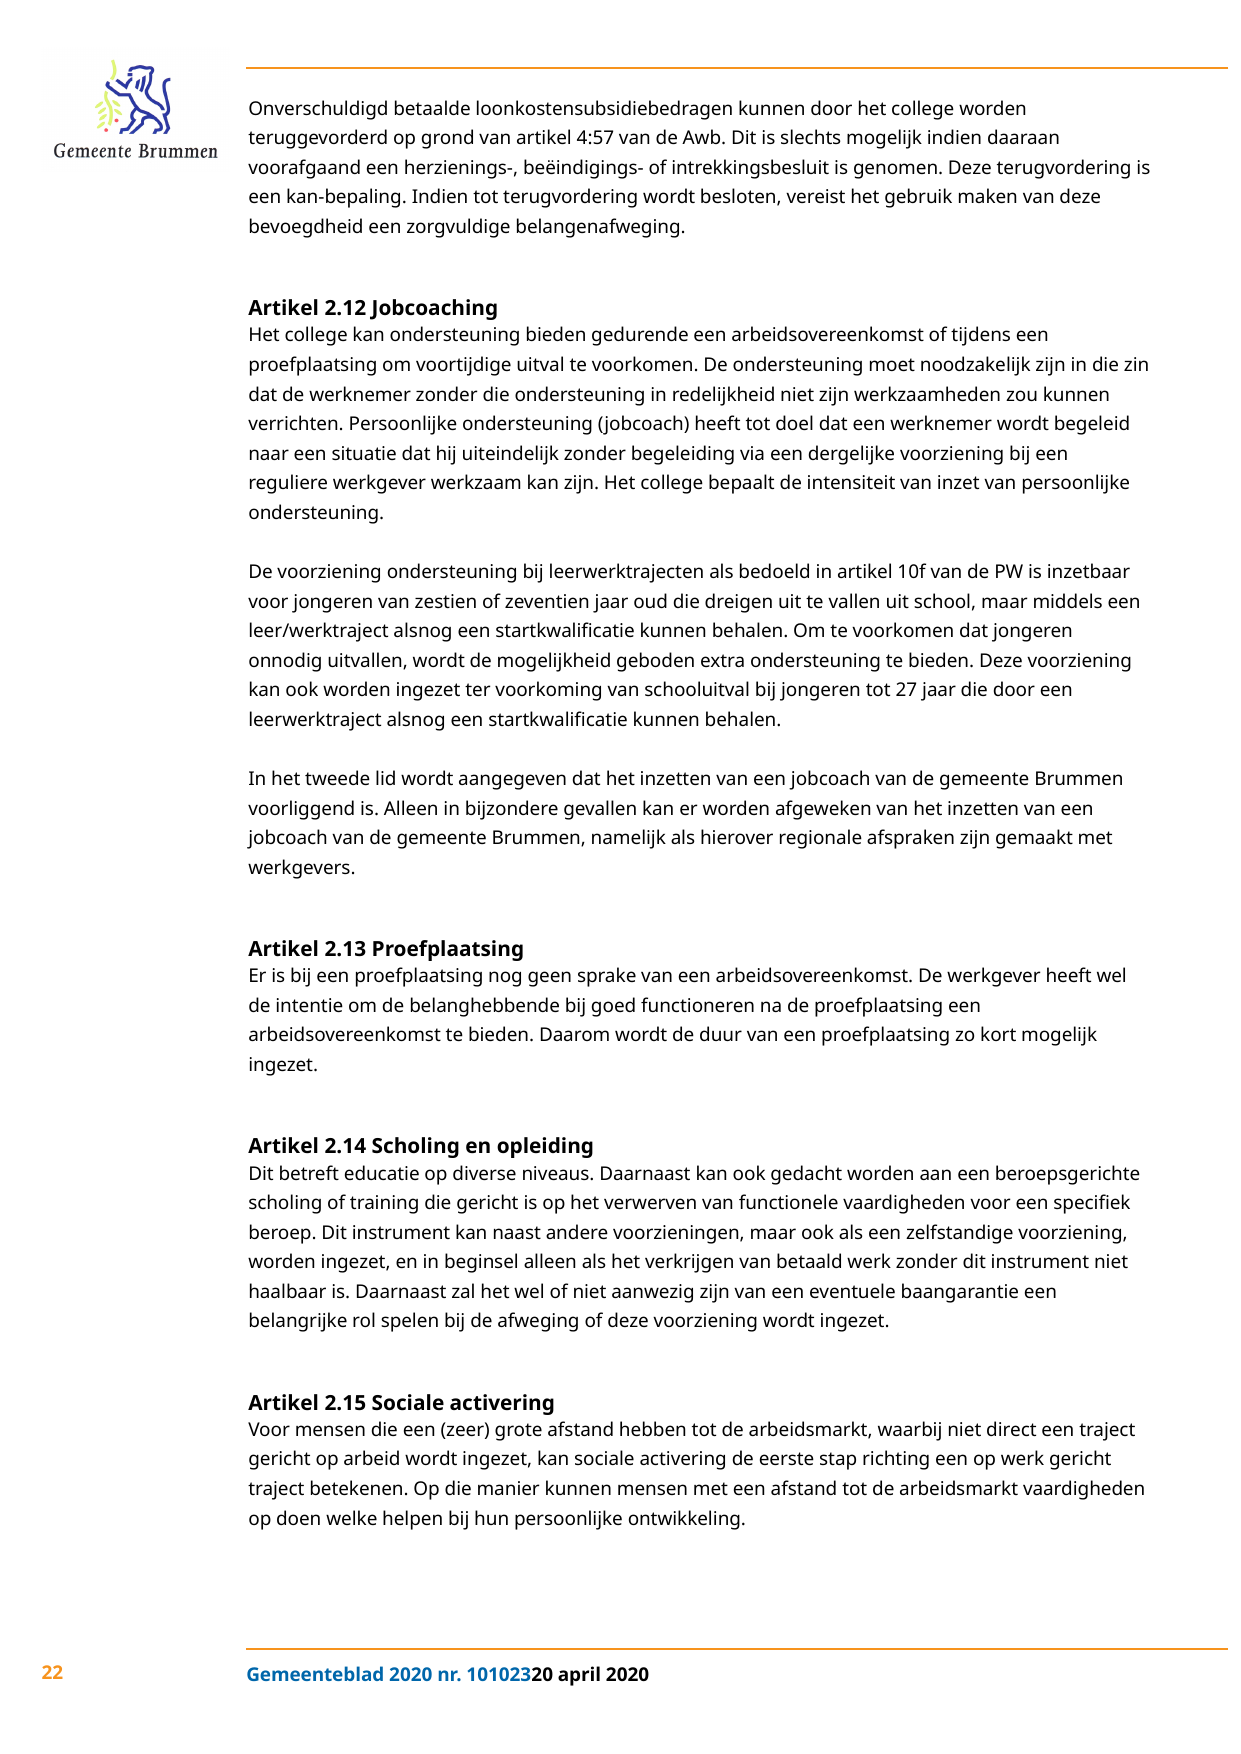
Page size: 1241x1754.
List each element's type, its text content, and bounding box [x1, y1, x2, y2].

text Artikel 2.15 Sociale activering [248, 1388, 1152, 1416]
text Artikel 2.14 Scholing en opleiding [248, 1131, 1152, 1160]
text Artikel 2.13 Proefplaatsing [248, 934, 1152, 962]
text Dit betreft educatie op diverse niveaus. Daarnaast kan ook gedacht worden aan een beroepsgerichte scholing of training die gericht is op het verwerven van functionele vaardigheden voor een specifiek beroep. Dit instrument kan naast andere voorzieningen, maar ook als een zelfstandige voorziening, worden ingezet, en in beginsel alleen als het verkrijgen van betaald werk zonder dit instrument niet haalbaar is. Daarnaast zal het wel of niet aanwezig zijn van een eventuele baangarantie een belangrijke rol spelen bij de afweging of deze voorziening wordt ingezet. [248, 1160, 1152, 1333]
text Voor mensen die een (zeer) grote afstand hebben tot de arbeidsmarkt, waarbij niet direct een traject gericht op arbeid wordt ingezet, kan sociale activering de eerste stap richting een op werk gericht traject betekenen. Op die manier kunnen mensen met een afstand tot de arbeidsmarkt vaardigheden op doen welke helpen bij hun persoonlijke ontwikkeling. [248, 1416, 1152, 1531]
text Het college kan ondersteuning bieden gedurende een arbeidsovereenkomst of tijdens een proefplaatsing om voortijdige uitval te voorkomen. De ondersteuning moet noodzakelijk zijn in die zin dat de werknemer zonder die ondersteuning in redelijkheid niet zijn werkzaamheden zou kunnen verrichten. Persoonlijke ondersteuning (jobcoach) heeft tot doel dat een werknemer wordt begeleid naar een situatie dat hij uiteindelijk zonder begeleiding via een dergelijke voorziening bij een reguliere werkgever werkzaam kan zijn. Het college bepaalt de intensiteit van inzet van persoonlijke ondersteuning. [248, 322, 1152, 525]
text Er is bij een proefplaatsing nog geen sprake van een arbeidsovereenkomst. De werkgever heeft wel de intentie om de belanghebbende bij goed functioneren na de proefplaatsing een arbeidsovereenkomst te bieden. Daarom wordt de duur van een proefplaatsing zo kort mogelijk ingezet. [248, 962, 1152, 1077]
text De voorziening ondersteuning bij leerwerktrajecten als bedoeld in artikel 10f van de PW is inzetbaar voor jongeren van zestien of zeventien jaar oud die dreigen uit te vallen uit school, maar middels een leer/werktraject alsnog een startkwalificatie kunnen behalen. Om te voorkomen dat jongeren onnodig uitvallen, wordt de mogelijkheid geboden extra ondersteuning te bieden. Deze voorziening kan ook worden ingezet ter voorkoming van schooluitval bij jongeren tot 27 jaar die door een leerwerktraject alsnog een startkwalificatie kunnen behalen. [248, 558, 1152, 732]
text Onverschuldigd betaalde loonkostensubsidiebedragen kunnen door het college worden teruggevorderd op grond van artikel 4:57 van de Awb. Dit is slechts mogelijk indien daaraan voorafgaand een herzienings-, beëindigings- of intrekkingsbesluit is genomen. Deze terugvordering is een kan-bepaling. Indien tot terugvordering wordt besloten, vereist het gebruik maken van deze bevoegdheid een zorgvuldige belangenafweging. [248, 95, 1152, 239]
text Artikel 2.12 Jobcoaching [248, 293, 1152, 322]
text In het tweede lid wordt aangegeven dat het inzetten van een jobcoach van de gemeente Brummen voorliggend is. Alleen in bijzondere gevallen kan er worden afgeweken van het inzetten van een jobcoach van de gemeente Brummen, namelijk als hierover regionale afspraken zijn gemaakt met werkgevers. [248, 765, 1152, 880]
picture [41, 47, 231, 172]
